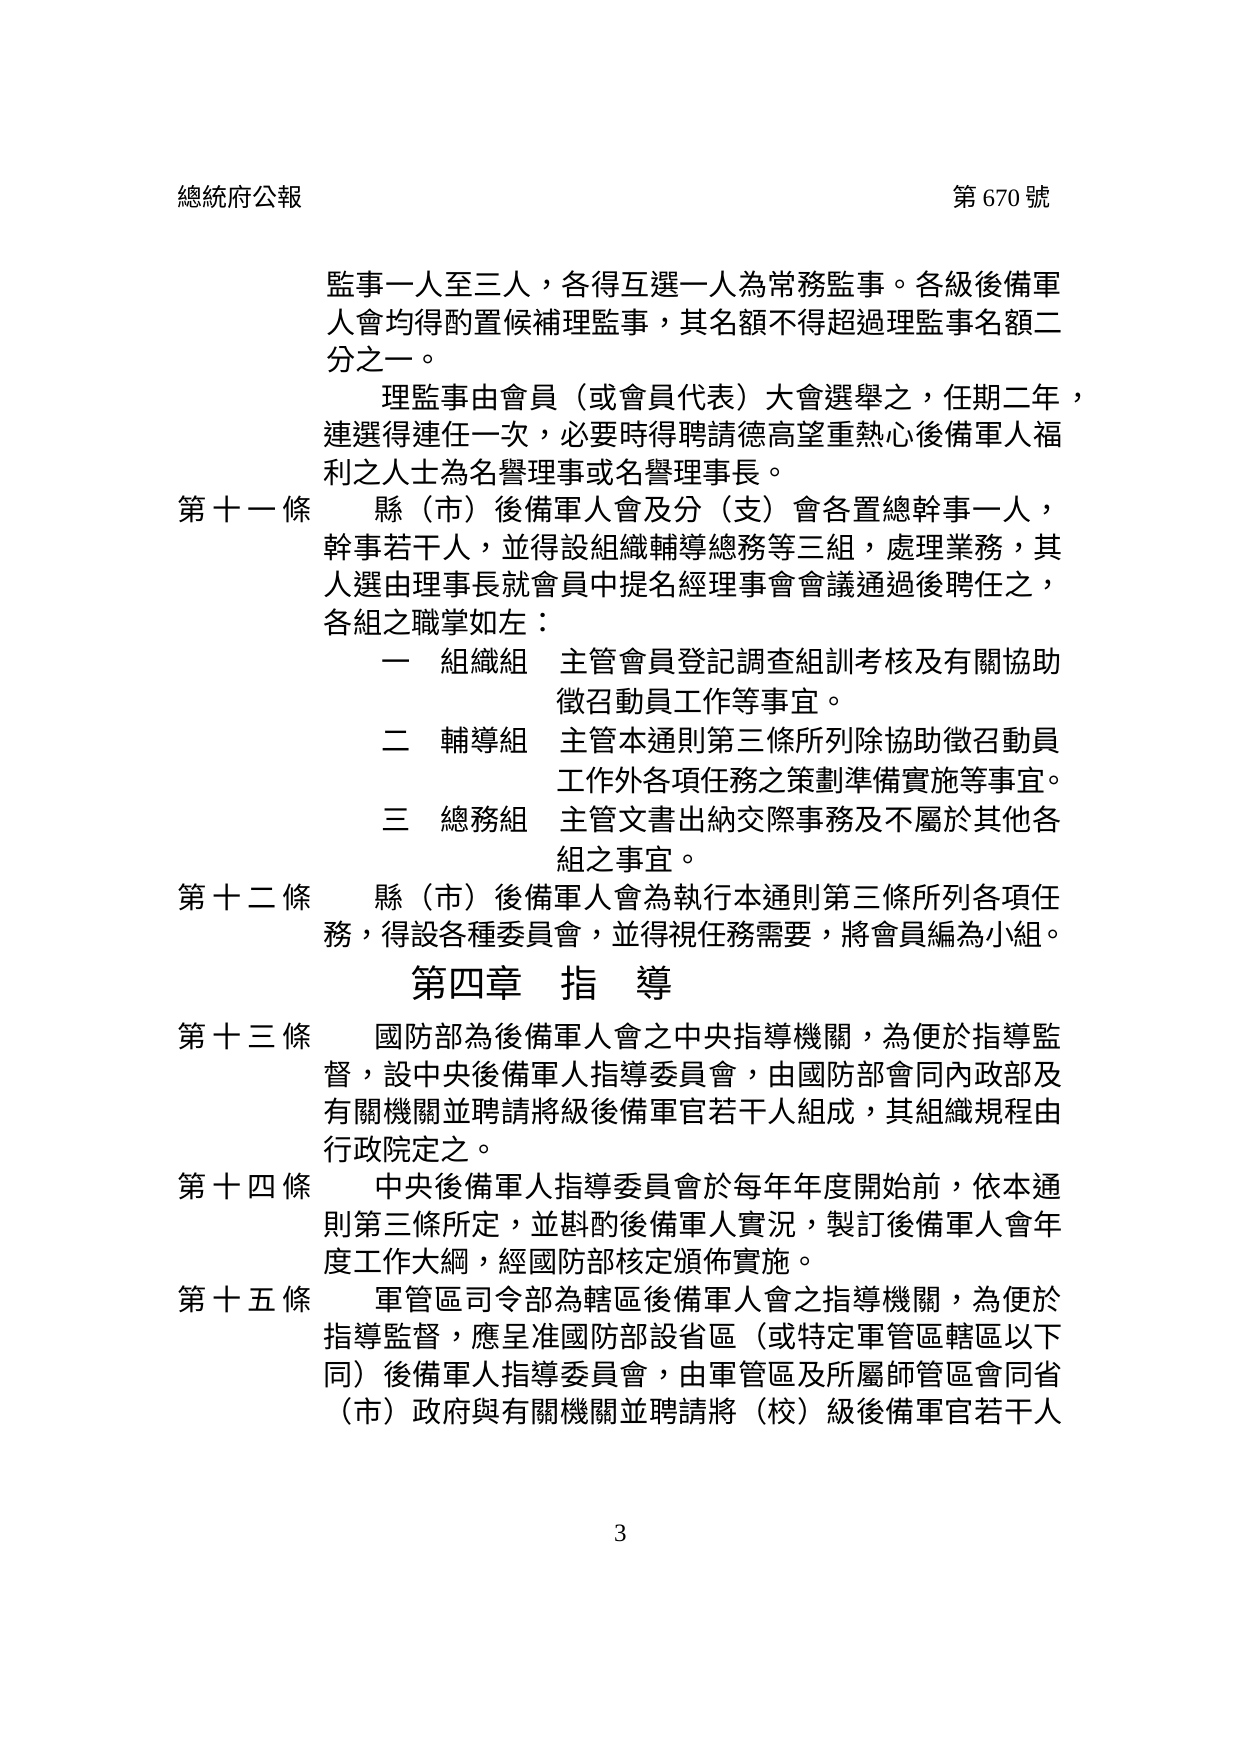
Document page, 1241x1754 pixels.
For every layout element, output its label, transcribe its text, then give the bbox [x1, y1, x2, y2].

text 理監事由會員（或會員代表）大會選舉之，任期二年，連選得連任一次，必要時得聘請德高望重熱心後備軍人福利之人士為名譽理事或名譽理事長。 [323, 378, 1063, 491]
text 第十三條 國防部為後備軍人會之中央指導機關，為便於指導監督，設中央後備軍人指導委員會，由國防部會同內政部及有關機關並聘請將級後備軍官若干人組成，其組織規程由行政院定之。 [177, 1018, 1063, 1168]
text 第四章 指 導 [411, 966, 1063, 1005]
text 第十五條 軍管區司令部為轄區後備軍人會之指導機關，為便於指導監督，應呈准國防部設省區（或特定軍管區轄區以下同）後備軍人指導委員會，由軍管區及所屬師管區會同省（市）政府與有關機關並聘請將（校）級後備軍官若干人 [177, 1280, 1063, 1430]
text 監事一人至三人，各得互選一人為常務監事。各級後備軍人會均得酌置候補理監事，其名額不得超過理監事名額二分之一。 [177, 266, 1063, 378]
text 三 總務組 主管文書出納交際事務及不屬於其他各組之事宜。 [381, 799, 1063, 878]
text 第十二條 縣（市）後備軍人會為執行本通則第三條所列各項任務，得設各種委員會，並得視任務需要，將會員編為小組。 [177, 878, 1063, 953]
text 第十一條 縣（市）後備軍人會及分（支）會各置總幹事一人，幹事若干人，並得設組織輔導總務等三組，處理業務，其人選由理事長就會員中提名經理事會會議通過後聘任之，各組之職掌如左： [177, 491, 1063, 641]
text 一 組織組 主管會員登記調查組訓考核及有關協助徵召動員工作等事宜。 [381, 641, 1063, 720]
text 第十四條 中央後備軍人指導委員會於每年年度開始前，依本通則第三條所定，並斟酌後備軍人實況，製訂後備軍人會年度工作大綱，經國防部核定頒佈實施。 [177, 1168, 1063, 1280]
text 二 輔導組 主管本通則第三條所列除協助徵召動員工作外各項任務之策劃準備實施等事宜。 [381, 720, 1063, 799]
